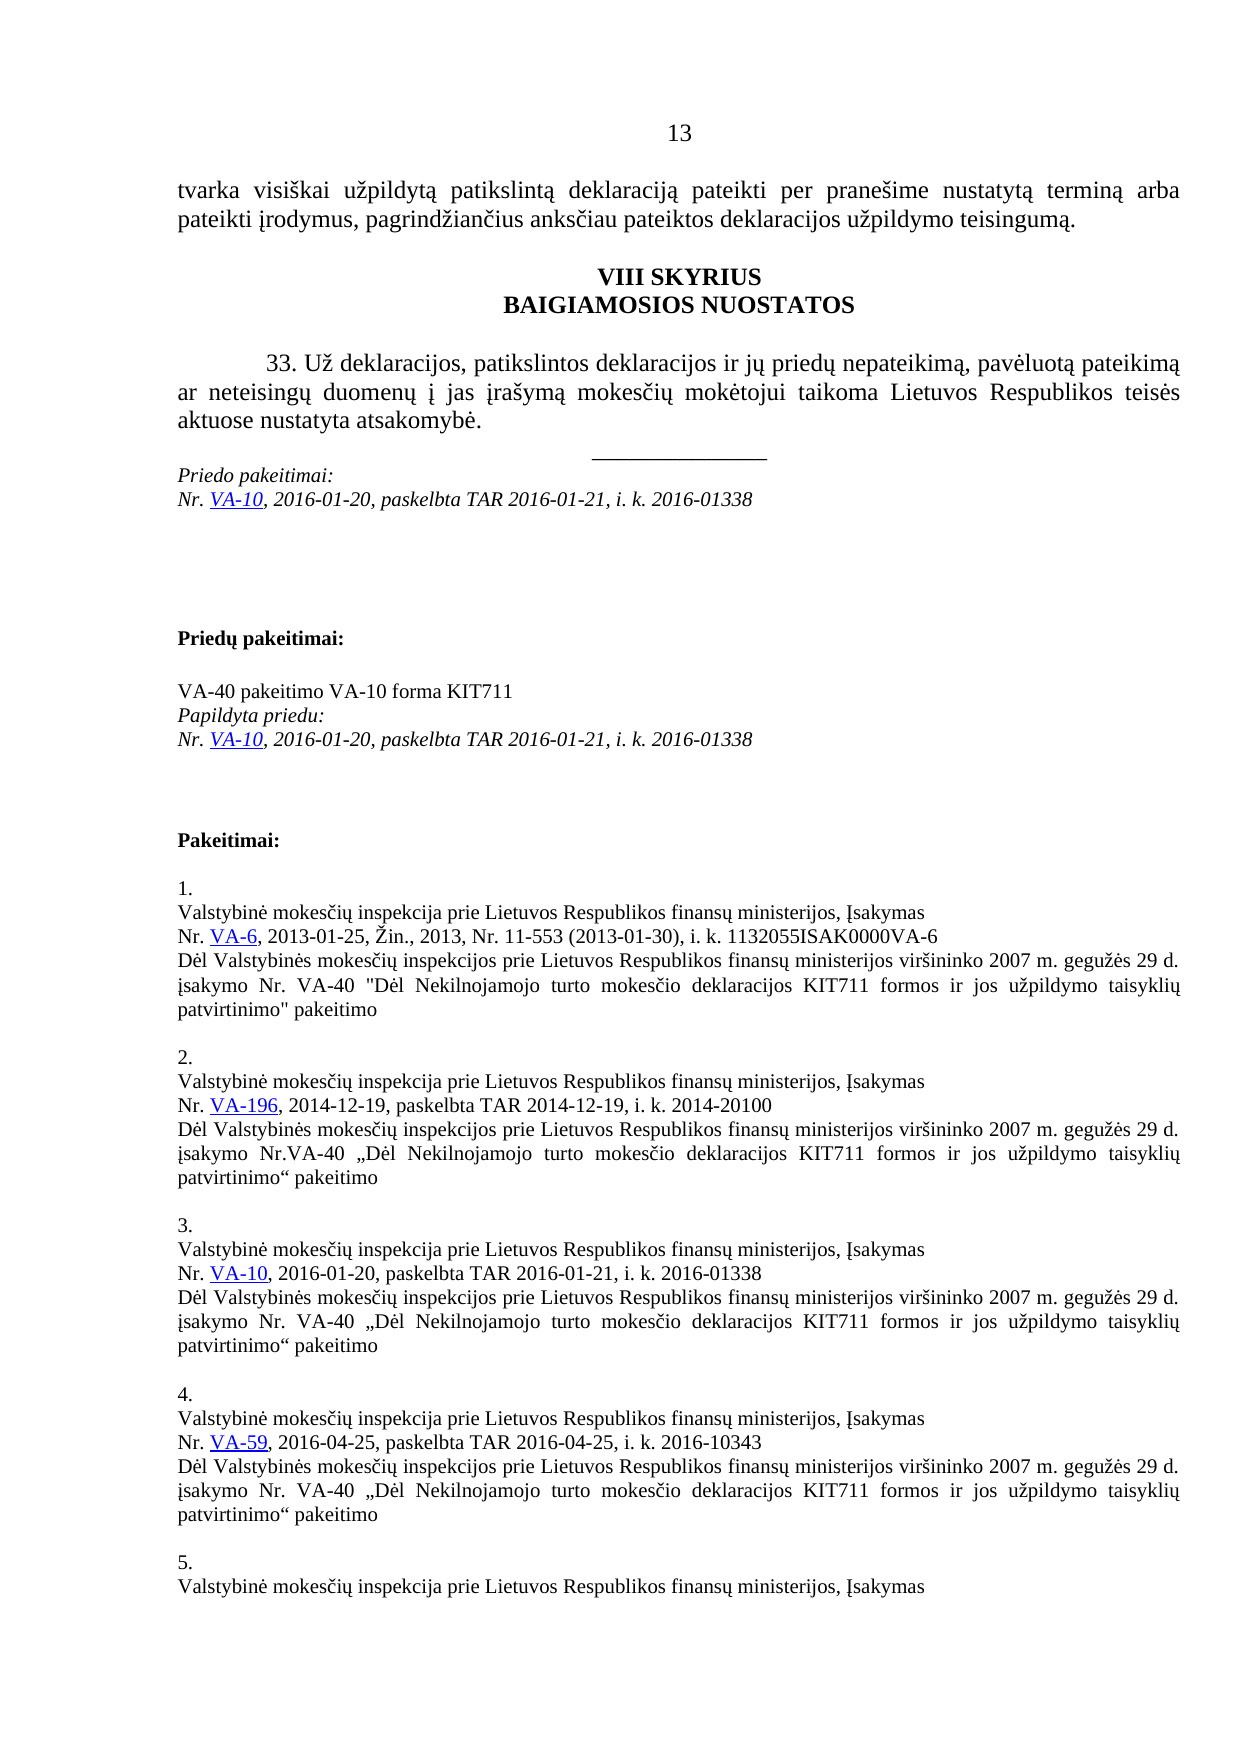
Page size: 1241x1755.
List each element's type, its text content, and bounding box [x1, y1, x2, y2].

text VIII SKYRIUS [177, 262, 1181, 291]
text Valstybinė mokesčių inspekcija prie Lietuvos Respublikos finansų ministerijos, Įsakymas [177, 1574, 1181, 1598]
text ______________ [177, 434, 1181, 463]
text 33. Už deklaracijos, patikslintos deklaracijos ir jų priedų nepateikimą, pavėluotą pateikimą ar neteisingų duomenų į jas įrašymą mokesčių mokėtojui taikoma Lietuvos Respublikos teisės aktuose nustatyta atsakomybė. [177, 348, 1181, 434]
text 3. [177, 1213, 1181, 1237]
text Priedo pakeitimai: [177, 463, 1181, 487]
text Nr. VA-59, 2016-04-25, paskelbta TAR 2016-04-25, i. k. 2016-10343 [177, 1430, 1181, 1454]
text Valstybinė mokesčių inspekcija prie Lietuvos Respublikos finansų ministerijos, Įsakymas [177, 1069, 1181, 1093]
text Dėl Valstybinės mokesčių inspekcijos prie Lietuvos Respublikos finansų ministerijos viršininko 2007 m. gegužės 29 d. įsakymo Nr. VA-40 „Dėl Nekilnojamojo turto mokesčio deklaracijos KIT711 formos ir jos užpildymo taisyklių patvirtinimo“ pakeitimo [177, 1285, 1181, 1357]
text VA-40 pakeitimo VA-10 forma KIT711 [177, 679, 1181, 703]
text 1. [177, 876, 1181, 900]
text 4. [177, 1382, 1181, 1406]
text tvarka visiškai užpildytą patikslintą deklaraciją pateikti per pranešime nustatytą terminą arba pateikti įrodymus, pagrindžiančius anksčiau pateiktos deklaracijos užpildymo teisingumą. [177, 176, 1181, 233]
text Dėl Valstybinės mokesčių inspekcijos prie Lietuvos Respublikos finansų ministerijos viršininko 2007 m. gegužės 29 d. įsakymo Nr.VA-40 „Dėl Nekilnojamojo turto mokesčio deklaracijos KIT711 formos ir jos užpildymo taisyklių patvirtinimo“ pakeitimo [177, 1117, 1181, 1189]
text Dėl Valstybinės mokesčių inspekcijos prie Lietuvos Respublikos finansų ministerijos viršininko 2007 m. gegužės 29 d. įsakymo Nr. VA-40 "Dėl Nekilnojamojo turto mokesčio deklaracijos KIT711 formos ir jos užpildymo taisyklių patvirtinimo" pakeitimo [177, 948, 1181, 1021]
text Valstybinė mokesčių inspekcija prie Lietuvos Respublikos finansų ministerijos, Įsakymas [177, 1406, 1181, 1430]
text Nr. VA-10, 2016-01-20, paskelbta TAR 2016-01-21, i. k. 2016-01338 [177, 1261, 1181, 1285]
text Nr. VA-196, 2014-12-19, paskelbta TAR 2014-12-19, i. k. 2014-20100 [177, 1093, 1181, 1117]
text Valstybinė mokesčių inspekcija prie Lietuvos Respublikos finansų ministerijos, Įsakymas [177, 1237, 1181, 1261]
text BAIGIAMOSIOS NUOSTATOS [177, 291, 1181, 319]
text Nr. VA-10, 2016-01-20, paskelbta TAR 2016-01-21, i. k. 2016-01338 [177, 487, 1181, 511]
text Priedų pakeitimai: [177, 626, 1181, 650]
text Dėl Valstybinės mokesčių inspekcijos prie Lietuvos Respublikos finansų ministerijos viršininko 2007 m. gegužės 29 d. įsakymo Nr. VA-40 „Dėl Nekilnojamojo turto mokesčio deklaracijos KIT711 formos ir jos užpildymo taisyklių patvirtinimo“ pakeitimo [177, 1454, 1181, 1526]
text 5. [177, 1550, 1181, 1574]
text Nr. VA-10, 2016-01-20, paskelbta TAR 2016-01-21, i. k. 2016-01338 [177, 727, 1181, 751]
text Valstybinė mokesčių inspekcija prie Lietuvos Respublikos finansų ministerijos, Įsakymas [177, 900, 1181, 924]
text Pakeitimai: [177, 828, 1181, 852]
text Papildyta priedu: [177, 703, 1181, 727]
text Nr. VA-6, 2013-01-25, Žin., 2013, Nr. 11-553 (2013-01-30), i. k. 1132055ISAK0000VA-6 [177, 924, 1181, 948]
text 2. [177, 1045, 1181, 1069]
